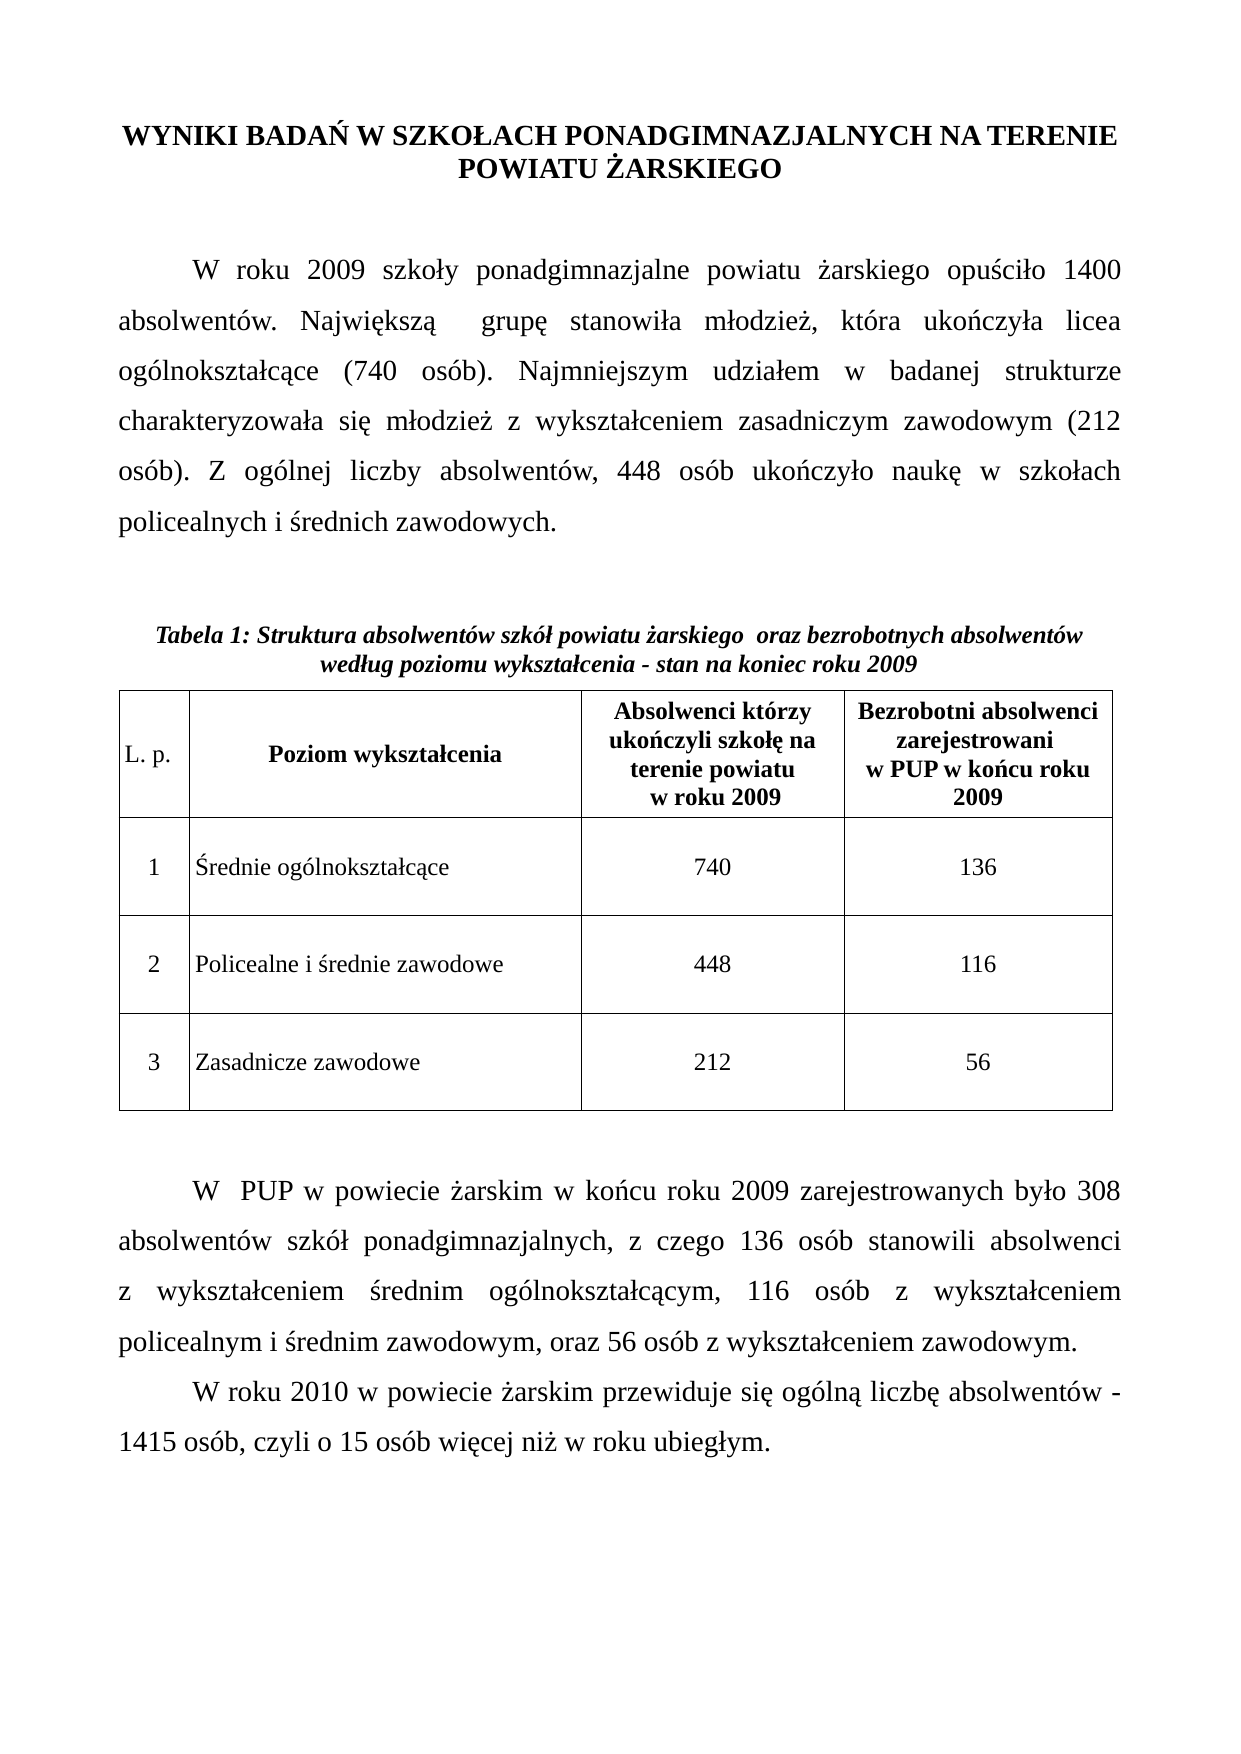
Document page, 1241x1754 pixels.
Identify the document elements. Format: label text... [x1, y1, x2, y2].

table_cell Zasadnicze zawodowe [190, 1014, 581, 1110]
text W roku 2010 w powiecie żarskim przewiduje się ogólną liczbę absolwentów - 1415 osób, czyli o 15 osób więcej niż w roku ubiegłym. [118, 1374, 1122, 1458]
table_cell 116 [845, 916, 1112, 1013]
table_header Absolwenci którzy ukończyli szkołę na terenie powiatu w roku 2009 [582, 691, 844, 817]
table_cell Średnie ogólnokształcące [190, 818, 581, 915]
table_cell Policealne i średnie zawodowe [190, 916, 581, 1013]
table_cell 1 [120, 818, 189, 915]
table_cell 56 [845, 1014, 1112, 1110]
table_cell 448 [582, 916, 844, 1013]
table_cell 3 [120, 1014, 189, 1110]
table_header L. p. [120, 691, 189, 817]
table_cell 2 [120, 916, 189, 1013]
table_cell 212 [582, 1014, 844, 1110]
text W PUP w powiecie żarskim w końcu roku 2009 zarejestrowanych było 308 absolwentów szkół ponadgimnazjalnych, z czego 136 osób stanowili absolwenci z wykształceniem średnim ogólnokształcącym, 116 osób z wykształceniem policealnym i średnim zawodowym, oraz 56 osób z wykształceniem zawodowym. [118, 1173, 1122, 1357]
table_cell 136 [845, 818, 1112, 915]
text Tabela 1: Struktura absolwentów szkół powiatu żarskiego oraz bezrobotnych absolwentów według poziomu wykształcenia - stan na koniec roku 2009 [118, 620, 1122, 678]
text WYNIKI BADAŃ W SZKOŁACH PONADGIMNAZJALNYCH NA TERENIE POWIATU ŻARSKIEGO [118, 118, 1122, 185]
table_header Bezrobotni absolwenci zarejestrowani w PUP w końcu roku 2009 [845, 691, 1112, 817]
text W roku 2009 szkoły ponadgimnazjalne powiatu żarskiego opuściło 1400 absolwentów. Największą grupę stanowiła młodzież, która ukończyła licea ogólnokształcące (740 osób). Najmniejszym udziałem w badanej strukturze charakteryzowała się młodzież z wykształceniem zasadniczym zawodowym (212 osób). Z ogólnej liczby absolwentów, 448 osób ukończyło naukę w szkołach policealnych i średnich zawodowych. [118, 252, 1122, 537]
table_header Poziom wykształcenia [190, 691, 581, 817]
table_cell 740 [582, 818, 844, 915]
